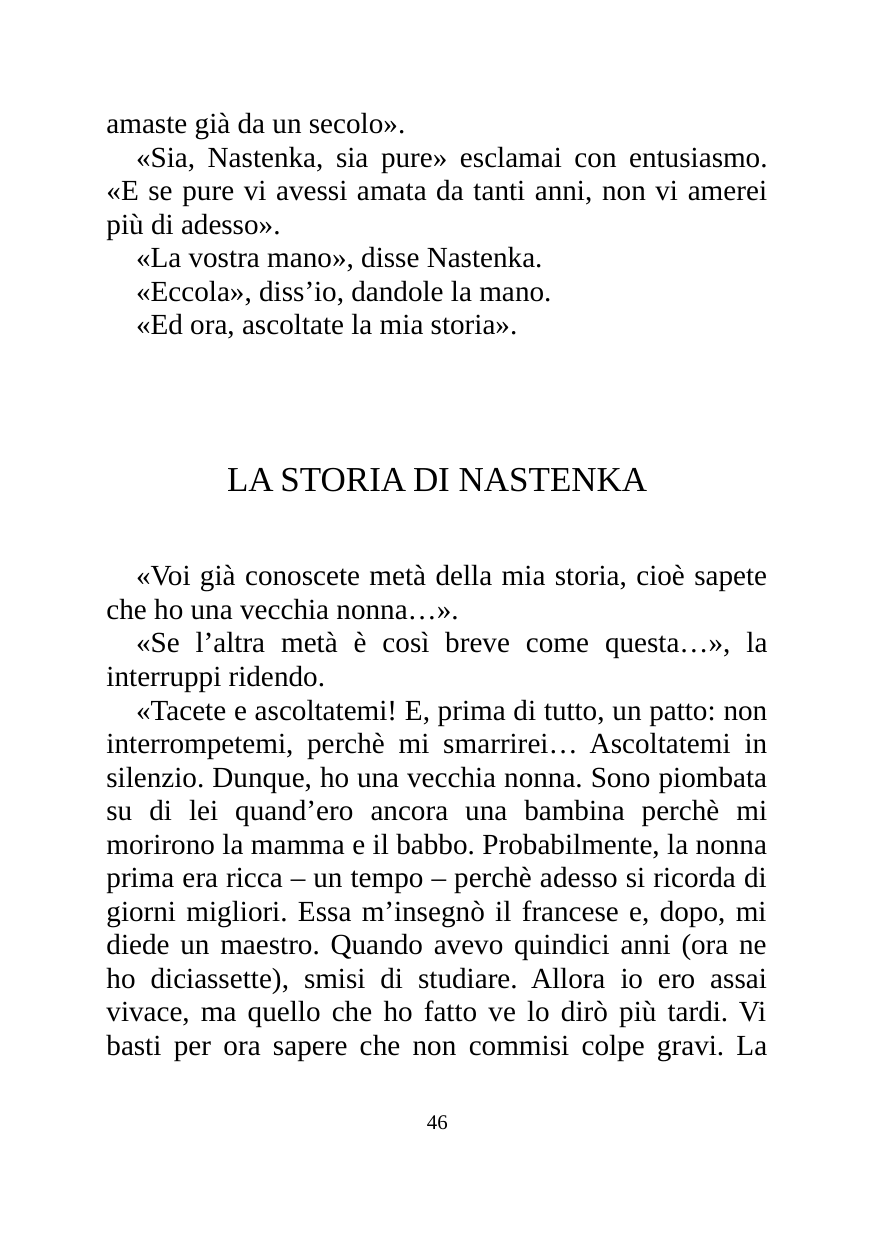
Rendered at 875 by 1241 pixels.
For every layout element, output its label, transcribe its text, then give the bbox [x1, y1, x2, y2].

text amaste già da un secolo». [106, 106, 768, 140]
subtitle LA STORIA DI NASTENKA [106, 459, 768, 499]
text «Ed ora, ascoltate la mia storia». [106, 307, 768, 341]
text «Voi già conoscete metà della mia storia, cioè sapete che ho una vecchia nonna…». [106, 558, 768, 626]
text «Tacete e ascoltatemi! E, prima di tutto, un patto: non interrompetemi, perchè mi smarrirei… Ascoltatemi in silenzio. Dunque, ho una vecchia nonna. Sono piombata su di lei quand’ero ancora una bambina perchè mi morirono la mamma e il babbo. Probabilmente, la nonna prima era ricca – un tempo – perchè adesso si ricorda di giorni migliori. Essa m’insegnò il francese e, dopo, mi diede un maestro. Quando avevo quindici anni (ora ne ho diciassette), smisi di studiare. Allora io ero assai vivace, ma quello che ho fatto ve lo dirò più tardi. Vi basti per ora sapere che non commisi colpe gravi. La [106, 693, 768, 1062]
text «Eccola», diss’io, dandole la mano. [106, 274, 768, 307]
text «Se l’altra metà è così breve come questa…», la interruppi ridendo. [106, 626, 768, 693]
text «La vostra mano», disse Nastenka. [106, 240, 768, 274]
text «Sia, Nastenka, sia pure» esclamai con entusiasmo. «E se pure vi avessi amata da tanti anni, non vi amerei più di adesso». [106, 140, 768, 240]
